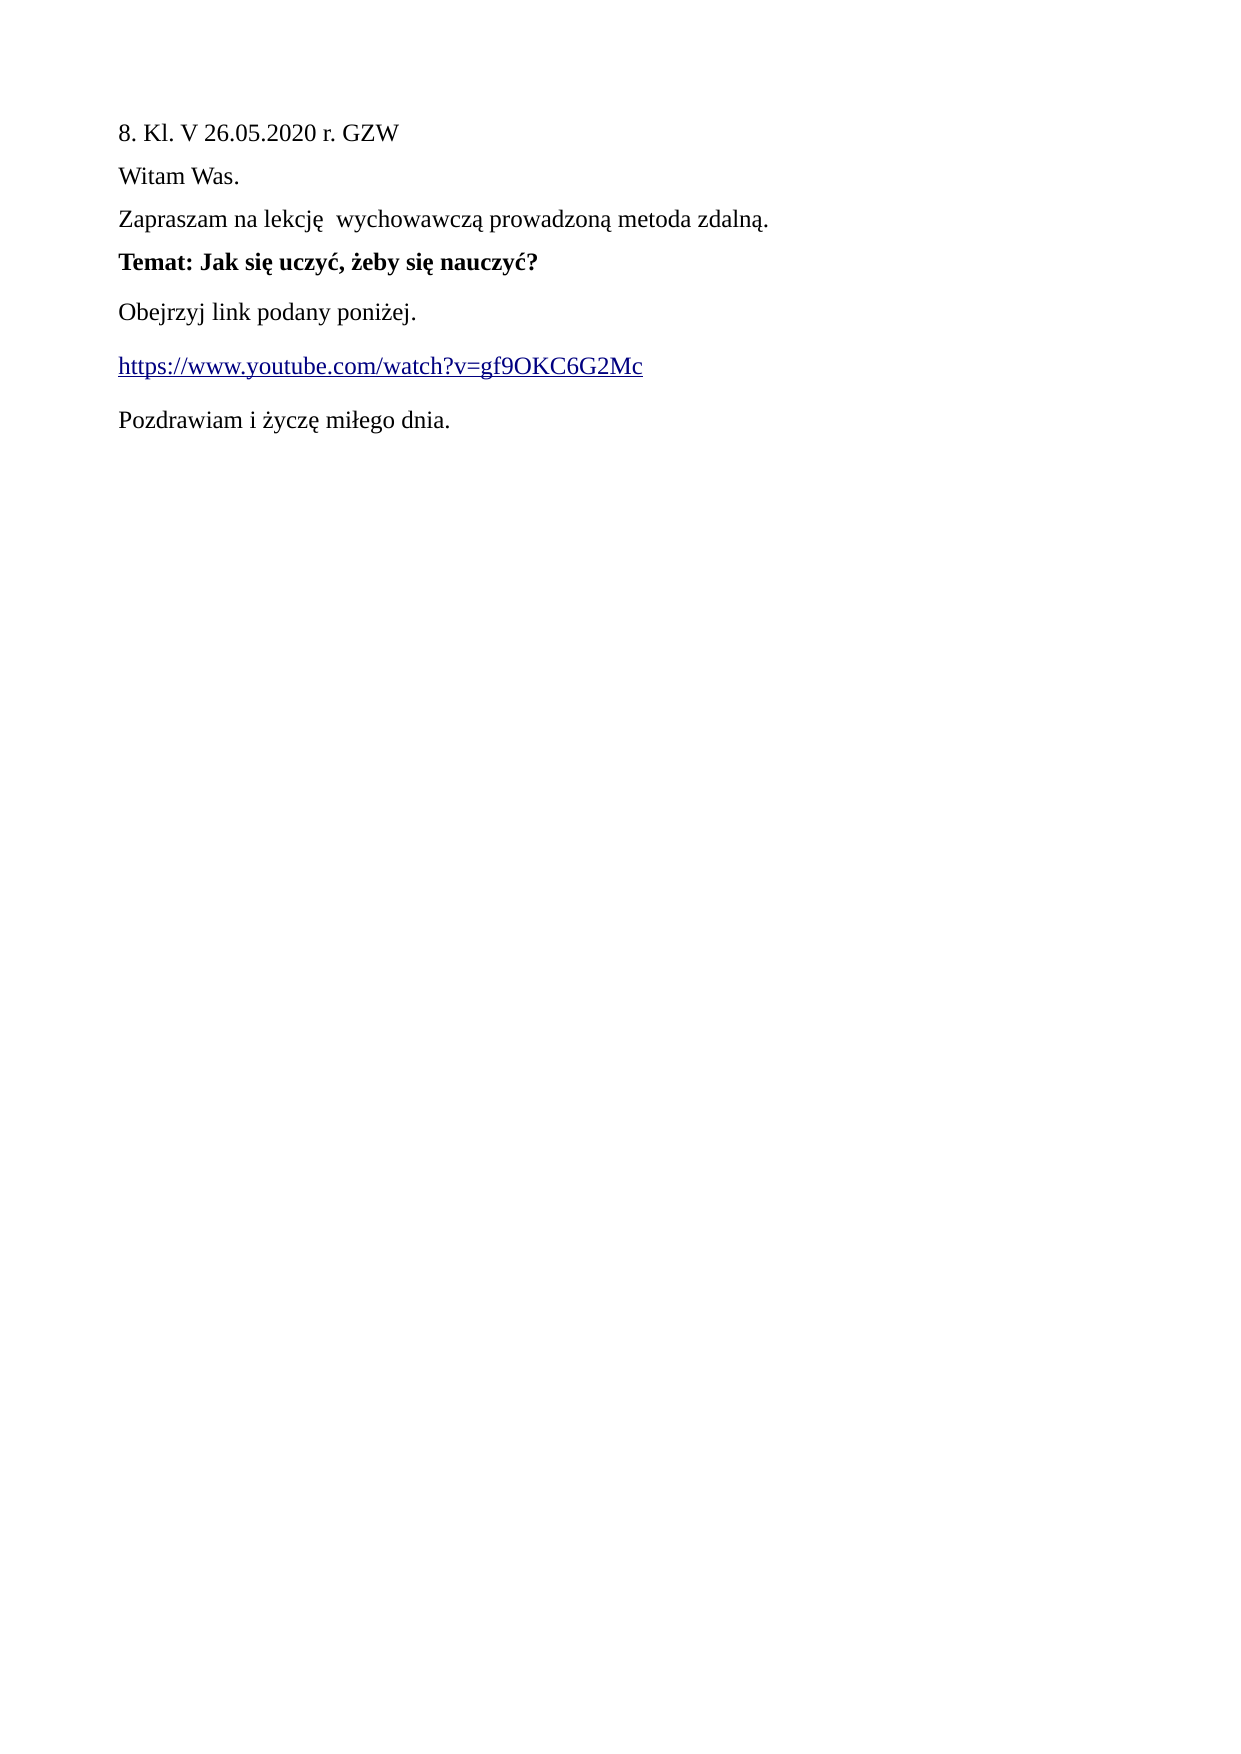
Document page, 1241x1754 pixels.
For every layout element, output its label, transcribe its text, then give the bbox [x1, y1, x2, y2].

text Zapraszam na lekcję wychowawczą prowadzoną metoda zdalną. [118, 204, 1122, 233]
text Temat: Jak się uczyć, żeby się nauczyć? [118, 247, 1122, 276]
text Witam Was. [118, 161, 1122, 190]
text Obejrzyj link podany poniżej. [118, 297, 1122, 326]
text Pozdrawiam i życzę miłego dnia. [118, 405, 1122, 433]
text 8. Kl. V 26.05.2020 r. GZW [118, 118, 1122, 147]
text https://www.youtube.com/watch?v=gf9OKC6G2Mc [118, 351, 1122, 380]
